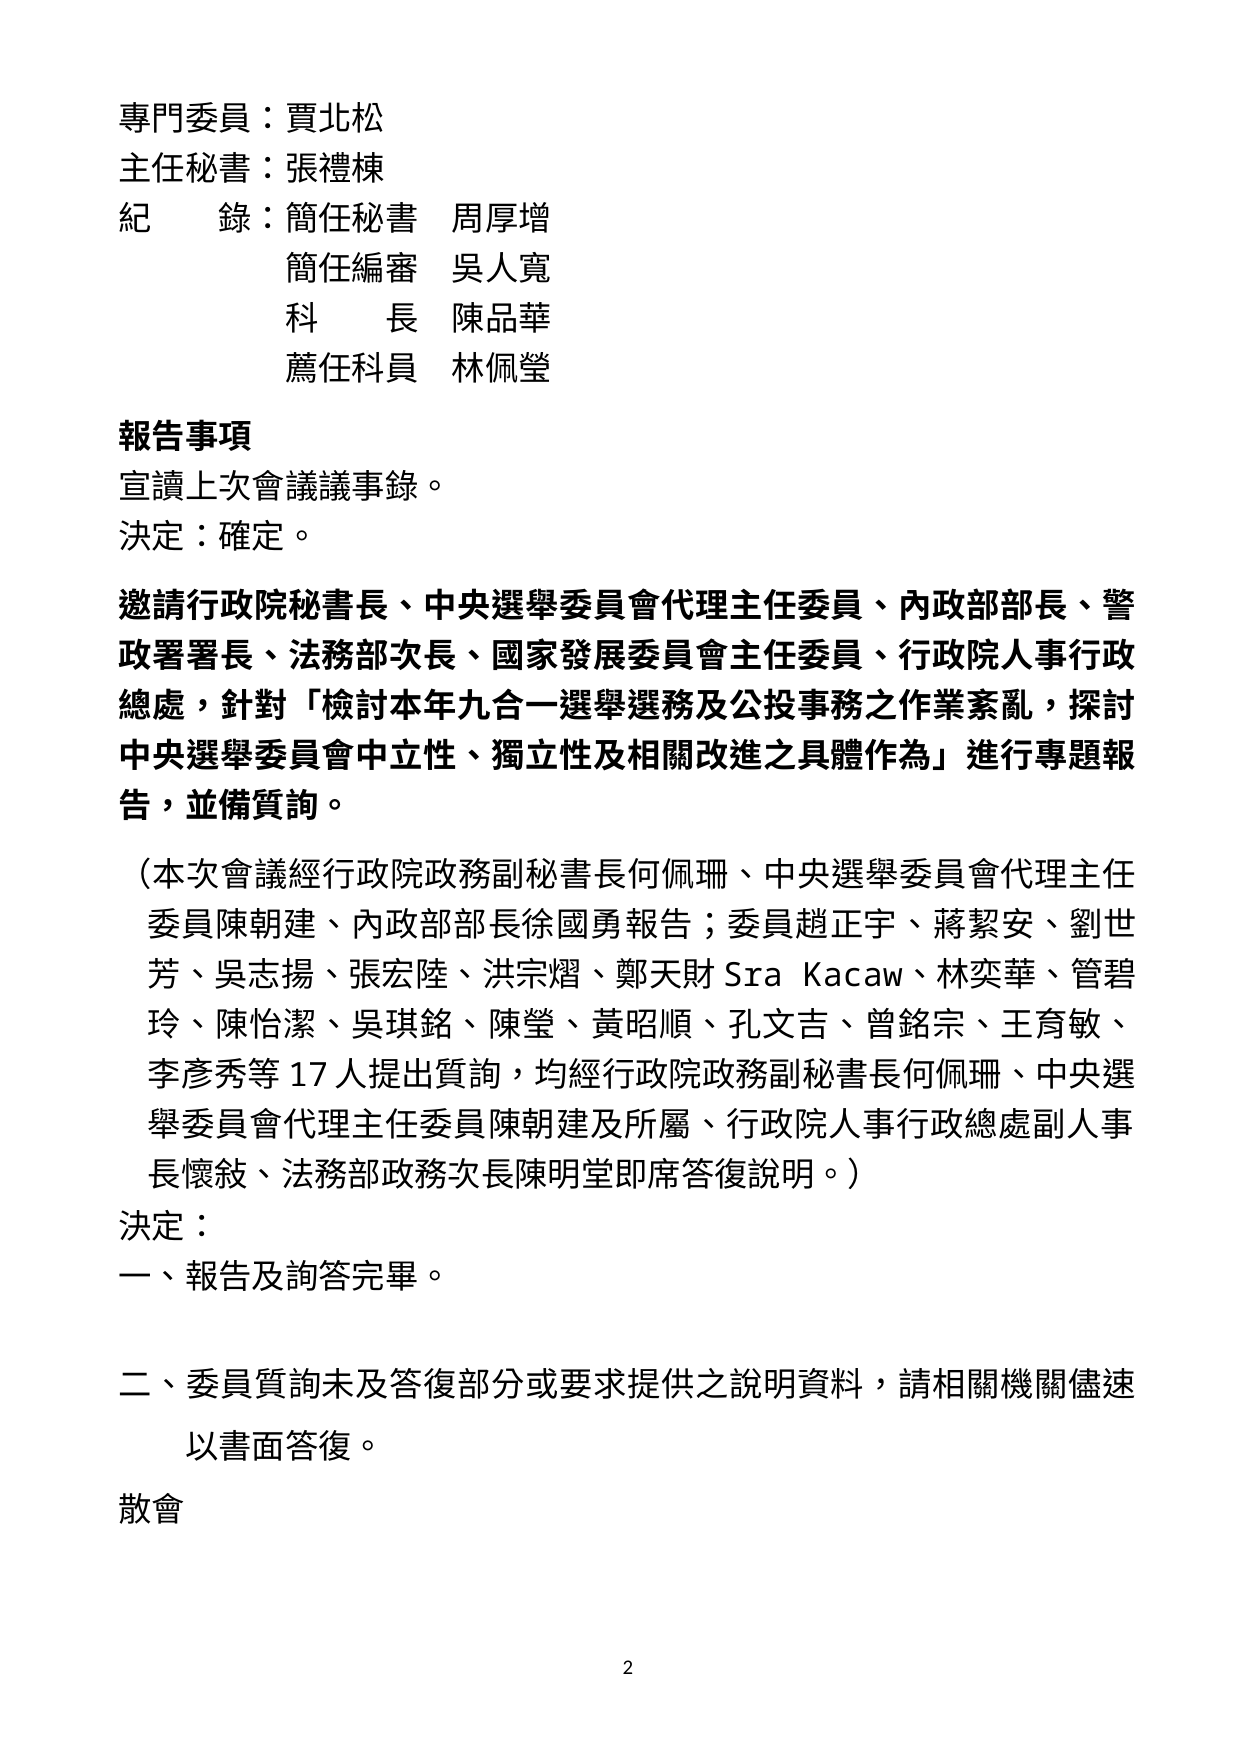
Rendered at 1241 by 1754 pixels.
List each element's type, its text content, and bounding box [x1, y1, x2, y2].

text 報告事項 [118, 409, 1137, 459]
text 專門委員：賈北松 [118, 90, 1240, 140]
text 二、委員質詢未及答復部分或要求提供之說明資料，請相關機關儘速以書面答復。 [118, 1340, 1137, 1465]
text 紀 錄：簡任秘書 周厚增 [118, 190, 1240, 240]
text 薦任科員 林佩瑩 [118, 340, 1240, 390]
text 決定：確定。 [118, 509, 1142, 559]
text 簡任編審 吳人寬 [118, 240, 1240, 290]
text 決定： [118, 1196, 1137, 1248]
text 宣讀上次會議議事錄。 [118, 459, 1137, 509]
text 一、報告及詢答完畢。 [118, 1248, 1137, 1298]
text （本次會議經行政院政務副秘書長何佩珊、中央選舉委員會代理主任委員陳朝建、內政部部長徐國勇報告；委員趙正宇、蔣絜安、劉世芳、吳志揚、張宏陸、洪宗熠、鄭天財Sra Kacaw、林奕華、管碧玲、陳怡潔、吳琪銘、陳瑩、黃昭順、孔文吉、曾銘宗、王育敏、李彥秀等17人提出質詢，均經行政院政務副秘書長何佩珊、中央選舉委員會代理主任委員陳朝建及所屬、行政院人事行政總處副人事長懷敍、法務部政務次長陳明堂即席答復說明。） [118, 846, 1137, 1196]
text 科 長 陳品華 [118, 290, 1240, 340]
text 主任秘書：張禮棟 [118, 140, 1240, 190]
text 邀請行政院秘書長、中央選舉委員會代理主任委員、內政部部長、警政署署長、法務部次長、國家發展委員會主任委員、行政院人事行政總處，針對「檢討本年九合一選舉選務及公投事務之作業紊亂，探討中央選舉委員會中立性、獨立性及相關改進之具體作為」進行專題報告，並備質詢。 [118, 578, 1137, 828]
text 散會 [118, 1465, 1137, 1528]
